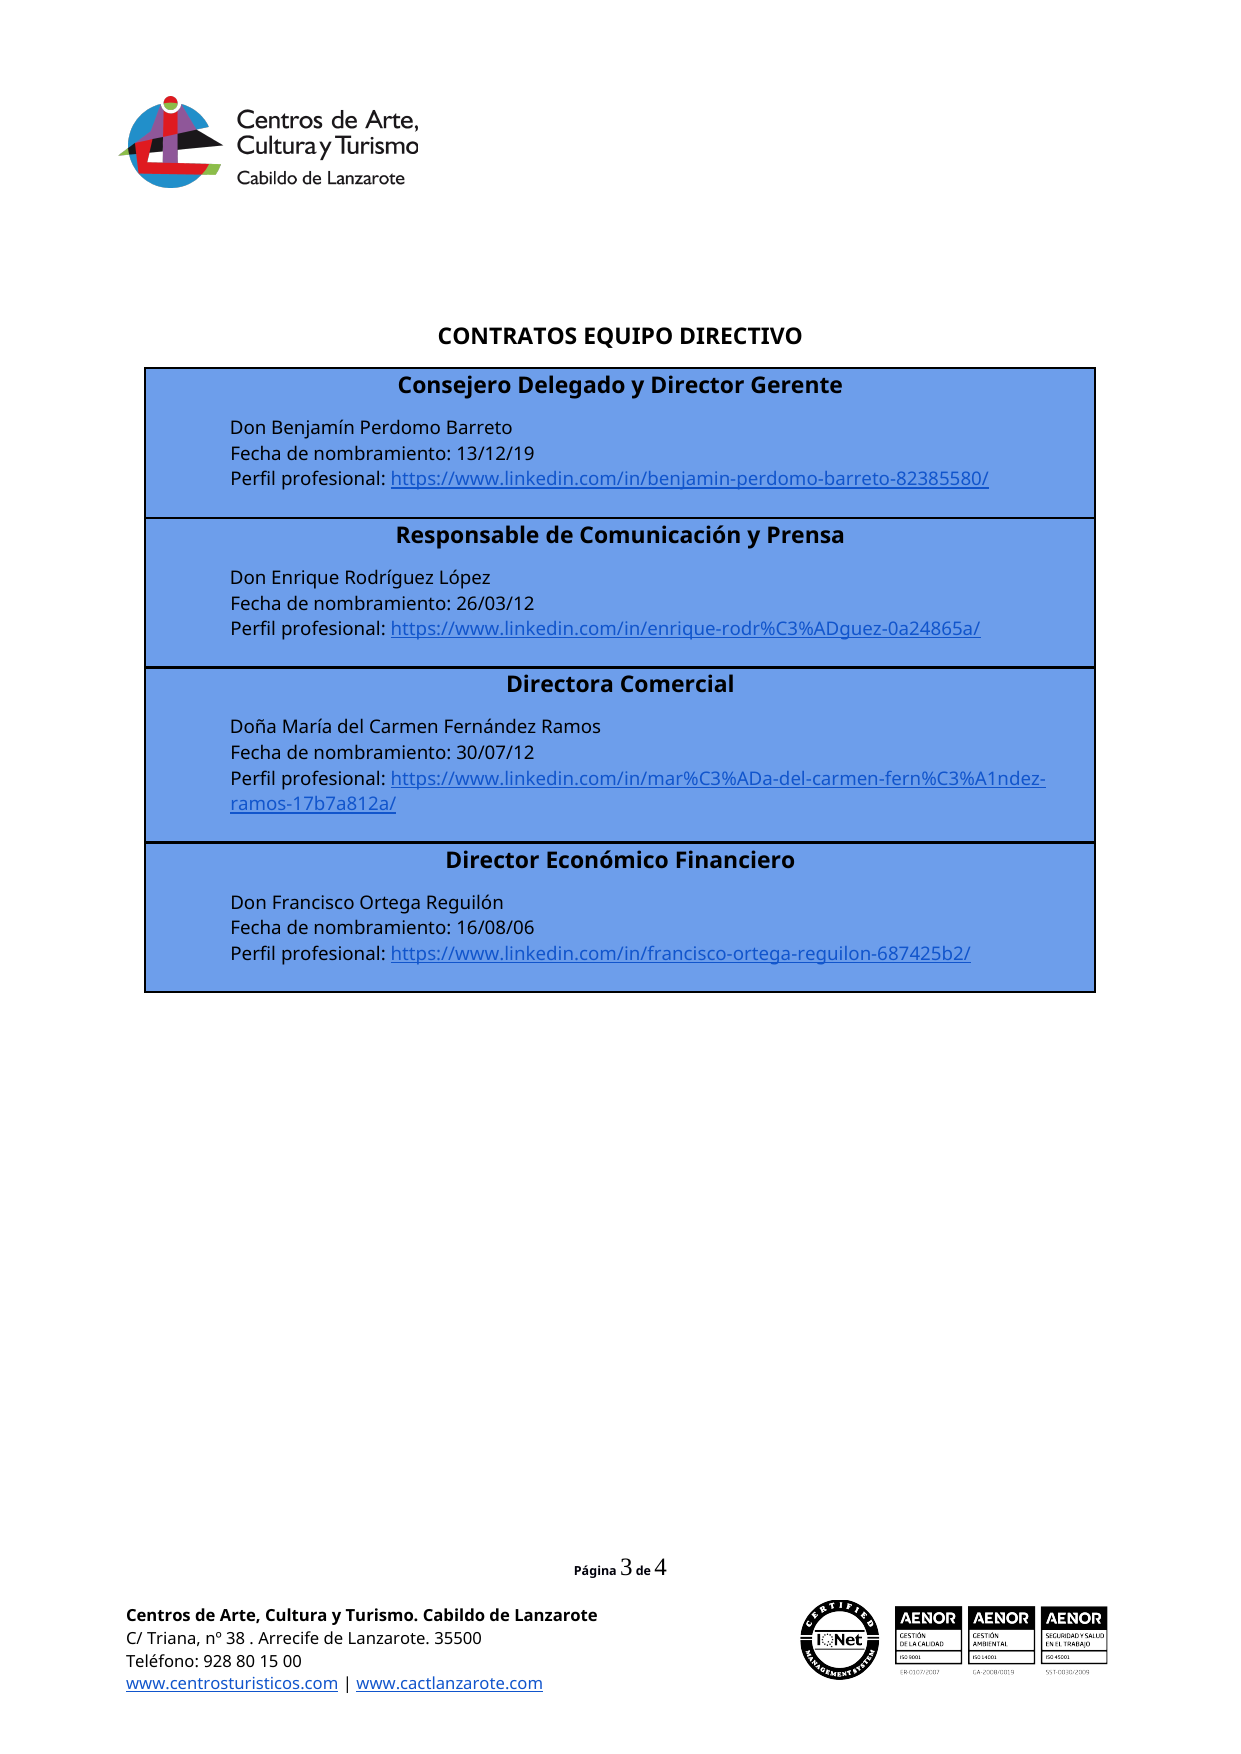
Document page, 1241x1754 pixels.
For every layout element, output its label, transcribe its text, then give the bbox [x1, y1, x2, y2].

table_cell Responsable de Comunicación y Prensa Don Enrique Rodríguez López Fecha de nombramiento: 26/03/12 Perfil profesional: https://www.linkedin.com/in/enrique-rodr%C3%ADguez-0a24865a/ [146, 519, 1094, 666]
picture [800, 1600, 1108, 1680]
picture [118, 96, 418, 188]
table_cell Directora Comercial Doña María del Carmen Fernández Ramos Fecha de nombramiento: 30/07/12 Perfil profesional: https://www.linkedin.com/in/mar%C3%ADa-del-carmen-fern%C3%A1ndez-ramos-17b7a812a/ [146, 669, 1094, 841]
text CONTRATOS EQUIPO DIRECTIVO [118, 320, 1122, 352]
table_header Consejero Delegado y Director Gerente Don Benjamín Perdomo Barreto Fecha de nombramiento: 13/12/19 Perfil profesional: https://www.linkedin.com/in/benjamin-perdomo-barreto-82385580/ [146, 369, 1094, 517]
table_cell Director Económico Financiero Don Francisco Ortega Reguilón Fecha de nombramiento: 16/08/06 Perfil profesional: https://www.linkedin.com/in/francisco-ortega-reguilon-687425b2/ [146, 844, 1094, 991]
